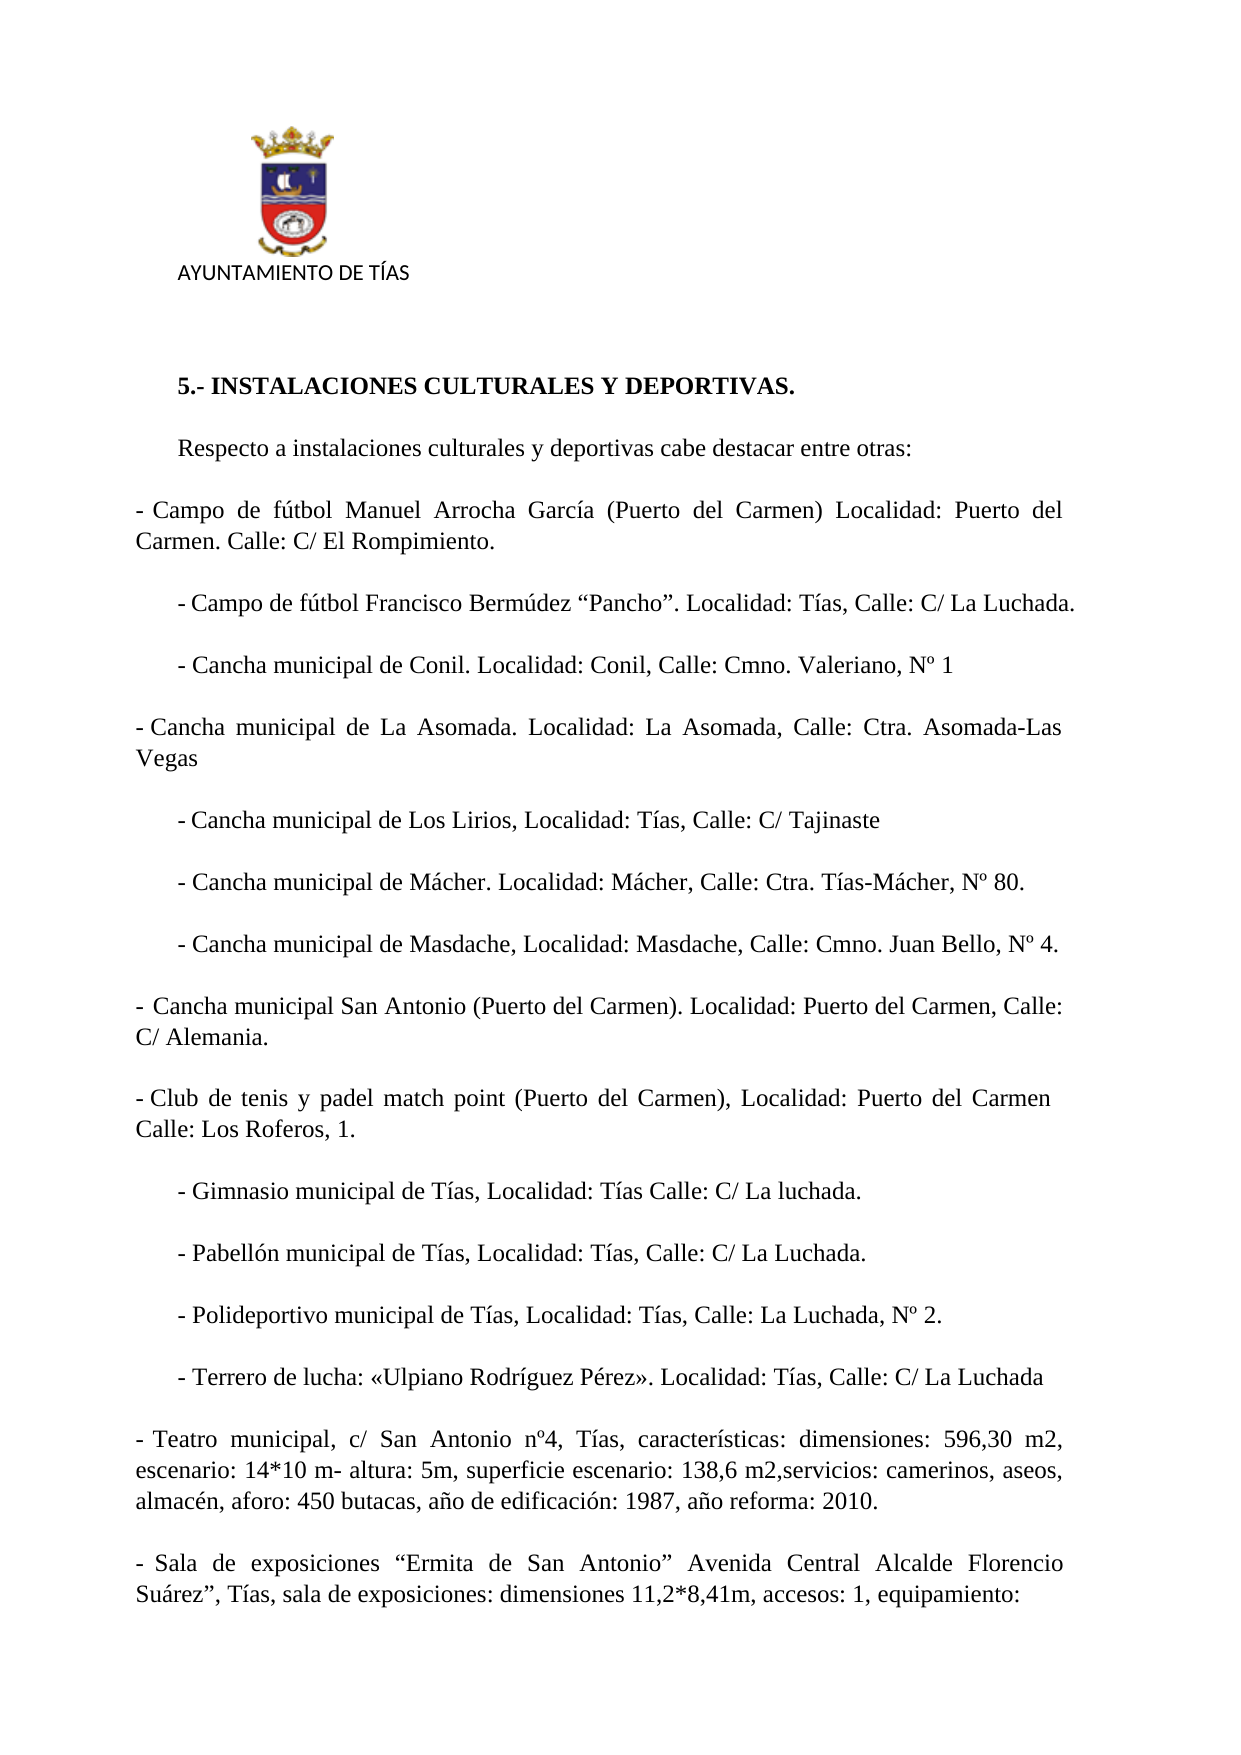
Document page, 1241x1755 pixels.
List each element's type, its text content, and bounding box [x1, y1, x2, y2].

list Cancha municipal de La Asomada. Localidad: La Asomada, Calle: Ctra. Asomada-Las Vegas [135, 712, 1063, 772]
list Cancha municipal de Conil. Localidad: Conil, Calle: Cmno. Valeriano, Nº 1 [177, 650, 1091, 679]
text Respecto a instalaciones culturales y deportivas cabe destacar entre otras: [177, 433, 1091, 462]
list Polideportivo municipal de Tías, Localidad: Tías, Calle: La Luchada, Nº 2. [177, 1300, 1091, 1329]
list Club de tenis y padel match point (Puerto del Carmen), Localidad: Puerto del Carmen Calle: Los Roferos, 1. [135, 1083, 1052, 1143]
subtitle 5.- INSTALACIONES CULTURALES Y DEPORTIVAS. [177, 371, 1091, 400]
list Sala de exposiciones “Ermita de San Antonio” Avenida Central Alcalde Florencio Suárez”, Tías, sala de exposiciones: dimensiones 11,2*8,41m, accesos: 1, equipamiento: [135, 1548, 1064, 1607]
list Terrero de lucha: «Ulpiano Rodríguez Pérez». Localidad: Tías, Calle: C/ La Luchada [177, 1362, 1091, 1391]
list Cancha municipal de Los Lirios, Localidad: Tías, Calle: C/ Tajinaste [177, 805, 1091, 833]
list Cancha municipal de Mácher. Localidad: Mácher, Calle: Ctra. Tías-Mácher, Nº 80. [177, 867, 1091, 896]
list Campo de fútbol Francisco Bermúdez “Pancho”. Localidad: Tías, Calle: C/ La Luchada. [177, 588, 1091, 617]
list Gimnasio municipal de Tías, Localidad: Tías Calle: C/ La luchada. [177, 1176, 1091, 1205]
list Cancha municipal San Antonio (Puerto del Carmen). Localidad: Puerto del Carmen, Calle: C/ Alemania. [135, 991, 1064, 1051]
list Pabellón municipal de Tías, Localidad: Tías, Calle: C/ La Luchada. [177, 1238, 1091, 1267]
list Teatro municipal, c/ San Antonio nº4, Tías, características: dimensiones: 596,30 m2, escenario: 14*10 m- altura: 5m, superficie escenario: 138,6 m2,servicios: camerinos, aseos, almacén, aforo: 450 butacas, año de edificación: 1987, año reforma: 2010. [135, 1424, 1064, 1515]
list Cancha municipal de Masdache, Localidad: Masdache, Calle: Cmno. Juan Bello, Nº 4. [177, 929, 1091, 958]
list Campo de fútbol Manuel Arrocha García (Puerto del Carmen) Localidad: Puerto del Carmen. Calle: C/ El Rompimiento. [135, 496, 1063, 555]
